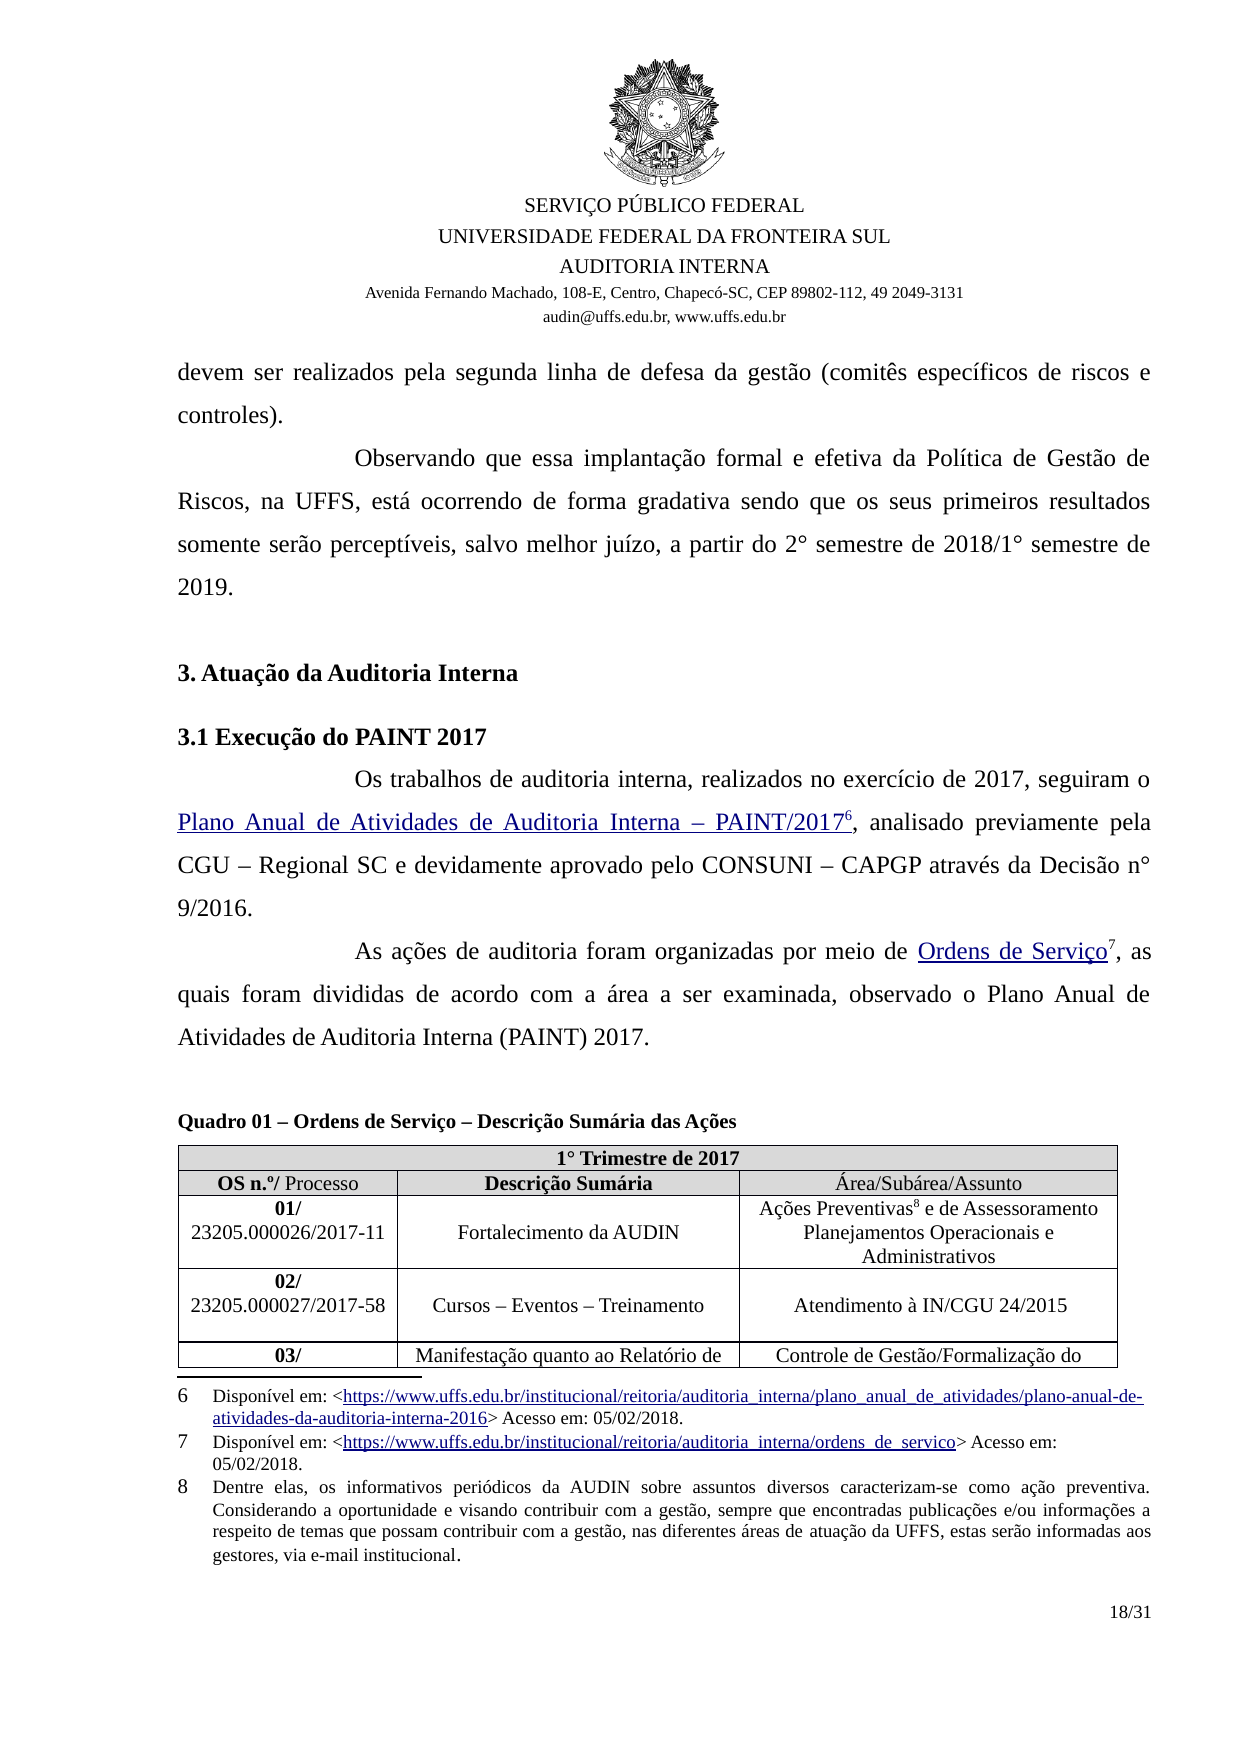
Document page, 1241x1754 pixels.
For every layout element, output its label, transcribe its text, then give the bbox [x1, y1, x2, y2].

table_cell Cursos – Eventos – Treinamento [398, 1269, 739, 1341]
text Observando que essa implantação formal e efetiva da Política de Gestão de Riscos, na UFFS, está ocorrendo de forma gradativa sendo que os seus primeiros resultados somente serão perceptíveis, salvo melhor juízo, a partir do 2° semestre de 2018/1° semestre de 2019. [177, 443, 1152, 601]
text As ações de auditoria foram organizadas por meio de Ordens de Serviço, as quais foram divididas de acordo com a área a ser examinada, observado o Plano Anual de Atividades de Auditoria Interna (PAINT) 2017. [177, 936, 1152, 1051]
subtitle 3.1 Execução do PAINT 2017 [177, 722, 1152, 751]
table_cell Atendimento à IN/CGU 24/2015 [740, 1269, 1117, 1341]
text Quadro 01 – Ordens de Serviço – Descrição Sumária das Ações [177, 1109, 1152, 1133]
text devem ser realizados pela segunda linha de defesa da gestão (comitês específicos de riscos e controles). [177, 357, 1152, 428]
text Disponível em: <https://www.uffs.edu.br/institucional/reitoria/auditoria_interna/plano_anual_de_atividades/plano-anual-de-atividades-da-auditoria-interna-2016> Acesso em: 05/02/2018. [177, 1383, 1152, 1429]
table_cell 02/ 23205.000027/2017-58 [179, 1269, 397, 1341]
table_cell Descrição Sumária [398, 1171, 739, 1195]
text Os trabalhos de auditoria interna, realizados no exercício de 2017, seguiram o Plano Anual de Atividades de Auditoria Interna – PAINT/2017, analisado previamente pela CGU – Regional SC e devidamente aprovado pelo CONSUNI – CAPGP através da Decisão n° 9/2016. [177, 764, 1152, 922]
subtitle 3. Atuação da Auditoria Interna [177, 658, 1152, 687]
table_cell Área/Subárea/Assunto [740, 1171, 1117, 1195]
table_cell Manifestação quanto ao Relatório de [398, 1343, 739, 1367]
table_cell Fortalecimento da AUDIN [398, 1196, 739, 1268]
text Disponível em: <https://www.uffs.edu.br/institucional/reitoria/auditoria_interna/ordens_de_servico> Acesso em: 05/02/2018. [177, 1429, 1152, 1474]
table_cell Controle de Gestão/Formalização do [740, 1343, 1117, 1367]
table_header 1° Trimestre de 2017 [179, 1146, 1117, 1170]
table_cell 01/ 23205.000026/2017-11 [179, 1196, 397, 1268]
table_cell Ações Preventivas e de Assessoramento Planejamentos Operacionais e Administrativos [740, 1196, 1117, 1268]
table_cell 03/ [179, 1343, 397, 1367]
table_cell OS n.º/ Processo [179, 1171, 397, 1195]
